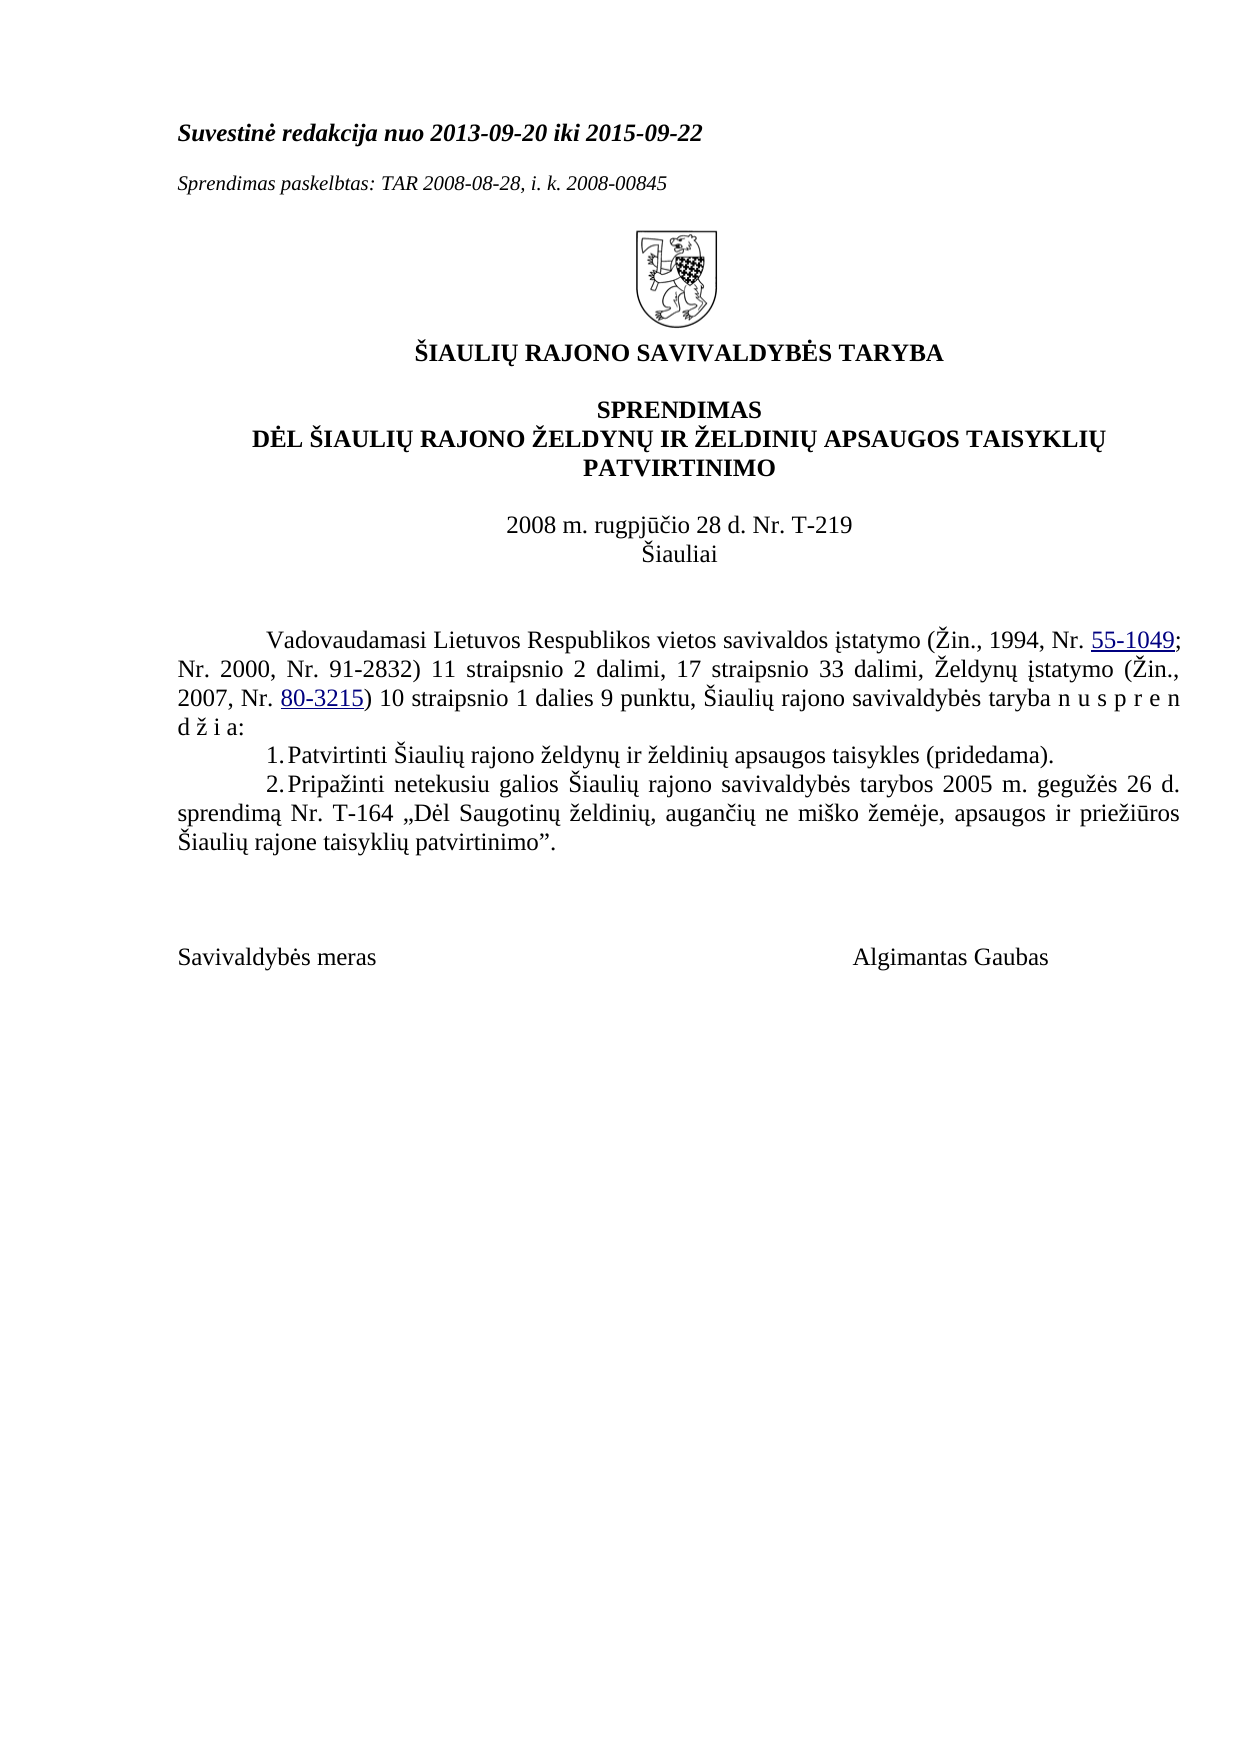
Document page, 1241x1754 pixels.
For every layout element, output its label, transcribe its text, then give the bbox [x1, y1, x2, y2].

text Vadovaudamasi Lietuvos Respublikos vietos savivaldos įstatymo (Žin., 1994, Nr. 55-1049; Nr. 2000, Nr. 91-2832) 11 straipsnio 2 dalimi, 17 straipsnio 33 dalimi, Želdynų įstatymo (Žin., 2007, Nr. 80-3215) 10 straipsnio 1 dalies 9 punktu, Šiaulių rajono savivaldybės taryba n u s p r e n d ž i a: [177, 625, 1181, 740]
text SPRENDIMAS [177, 395, 1181, 424]
text ŠIAULIŲ RAJONO SAVIVALDYBĖS TARYBA [177, 338, 1181, 367]
text Šiauliai [177, 539, 1181, 568]
text 2008 m. rugpjūčio 28 d. Nr. T-219 [177, 510, 1181, 539]
text 1. Patvirtinti Šiaulių rajono želdynų ir želdinių apsaugos taisykles (pridedama). [177, 740, 1181, 769]
text Savivaldybės meras Algimantas Gaubas [177, 942, 1181, 970]
text 2. Pripažinti netekusiu galios Šiaulių rajono savivaldybės tarybos 2005 m. gegužės 26 d. sprendimą Nr. T-164 „Dėl Saugotinų želdinių, augančių ne miško žemėje, apsaugos ir priežiūros Šiaulių rajone taisyklių patvirtinimo”. [177, 769, 1181, 855]
text DĖL ŠIAULIŲ RAJONO ŽELDYNŲ IR ŽELDINIŲ APSAUGOS TAISYKLIŲ [177, 424, 1181, 453]
text Sprendimas paskelbtas: TAR 2008-08-28, i. k. 2008-00845 [177, 171, 1181, 195]
text Suvestinė redakcija nuo 2013-09-20 iki 2015-09-22 [177, 118, 1181, 147]
text PATVIRTINIMO [177, 453, 1181, 482]
